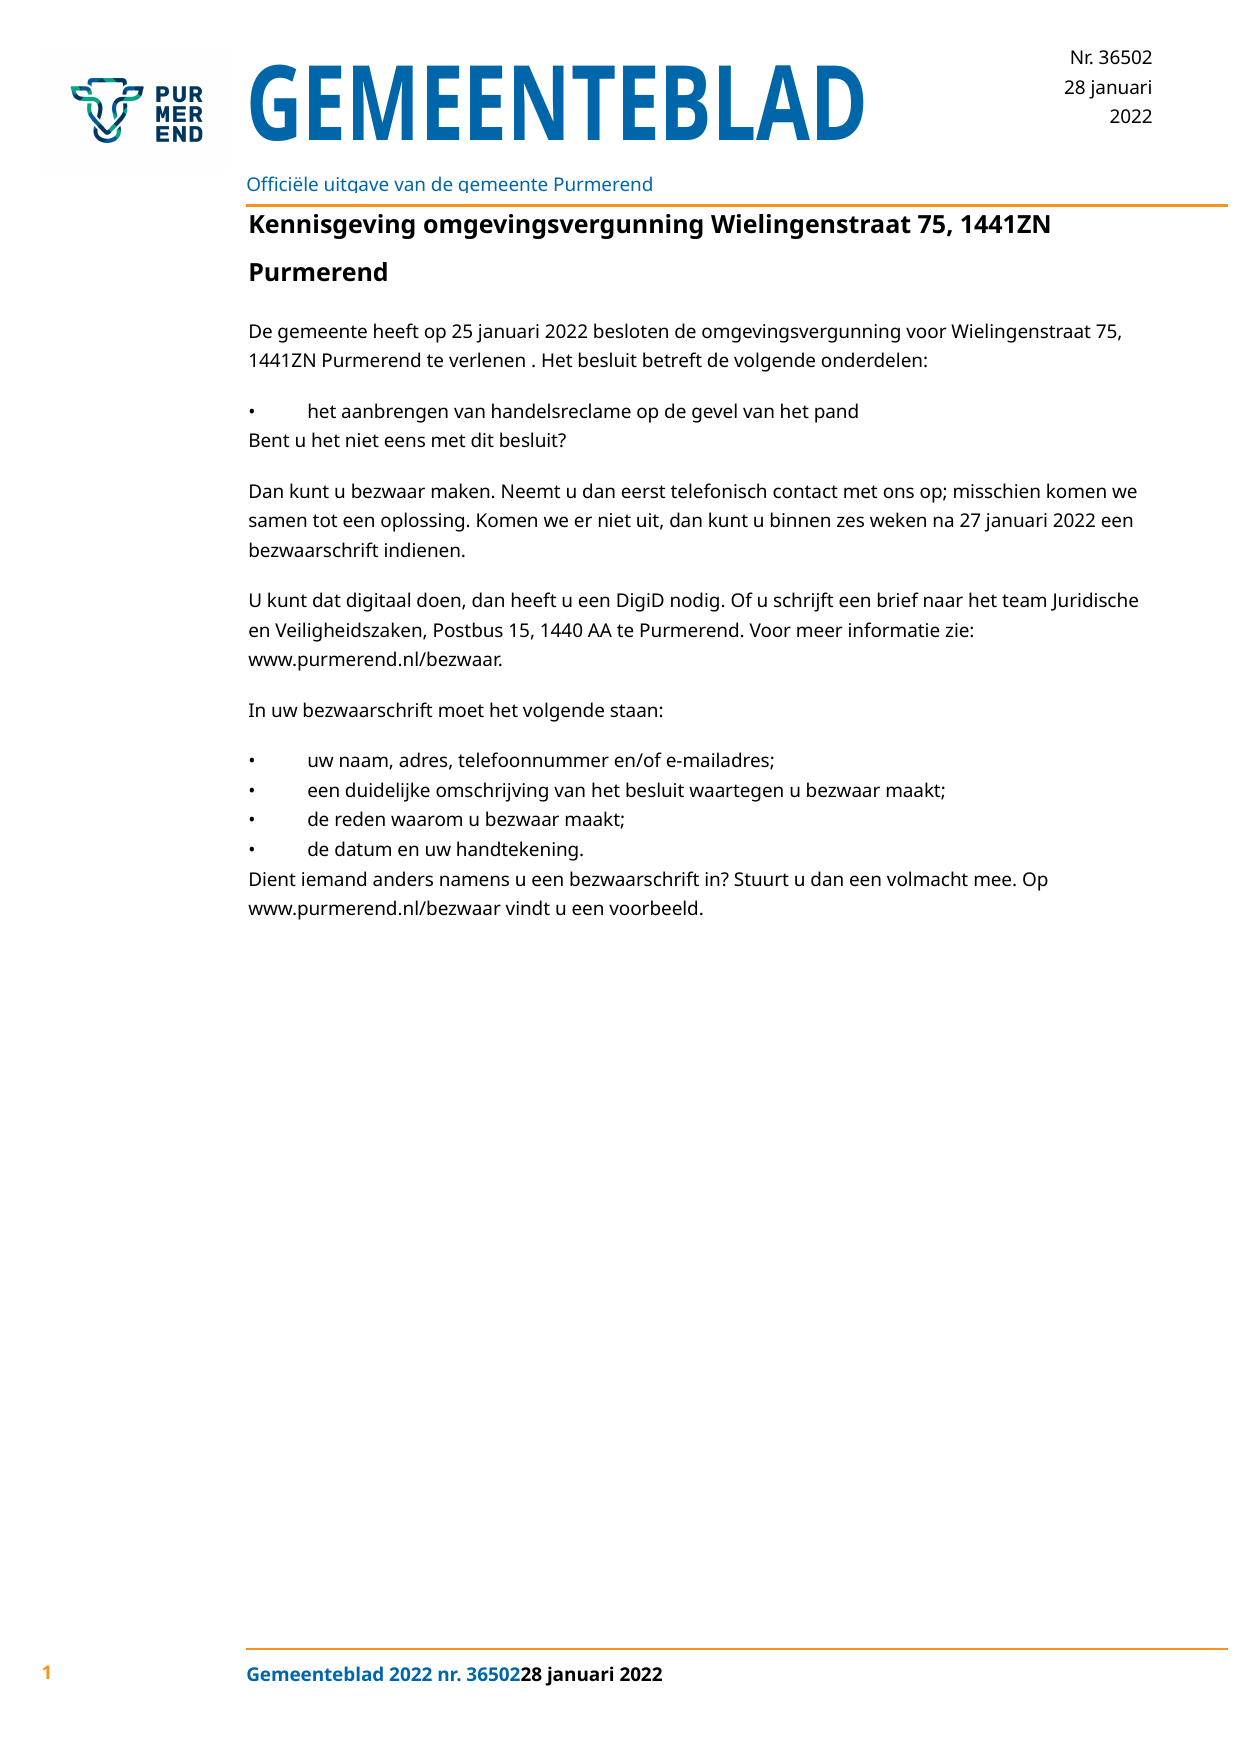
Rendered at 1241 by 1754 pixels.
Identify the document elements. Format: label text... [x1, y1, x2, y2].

text U kunt dat digitaal doen, dan heeft u een DigiD nodig. Of u schrijft een brief naar het team Juridische en Veiligheidszaken, Postbus 15, 1440 AA te Purmerend. Voor meer informatie zie: www.purmerend.nl/bezwaar. [248, 587, 1152, 672]
text Kennisgeving omgevingsvergunning Wielingenstraat 75, 1441ZN Purmerend [248, 207, 1152, 288]
text Dient iemand anders namens u een bezwaarschrift in? Stuurt u dan een volmacht mee. Op www.purmerend.nl/bezwaar vindt u een voorbeeld. [248, 866, 1152, 921]
text Bent u het niet eens met dit besluit? [248, 427, 1152, 453]
picture [41, 47, 231, 172]
text De gemeente heeft op 25 januari 2022 besloten de omgevingsvergunning voor Wielingenstraat 75, 1441ZN Purmerend te verlenen . Het besluit betreft de volgende onderdelen: [248, 318, 1152, 373]
list uw naam, adres, telefoonnummer en/of e-mailadres; [248, 747, 1152, 773]
text In uw bezwaarschrift moet het volgende staan: [248, 697, 1152, 723]
list een duidelijke omschrijving van het besluit waartegen u bezwaar maakt; [248, 777, 1152, 803]
list de reden waarom u bezwaar maakt; [248, 807, 1152, 832]
text Dan kunt u bezwaar maken. Neemt u dan eerst telefonisch contact met ons op; misschien komen we samen tot een oplossing. Komen we er niet uit, dan kunt u binnen zes weken na 27 januari 2022 een bezwaarschrift indienen. [248, 478, 1152, 563]
list de datum en uw handtekening. [248, 836, 1152, 862]
list het aanbrengen van handelsreclame op de gevel van het pand [248, 398, 1152, 424]
